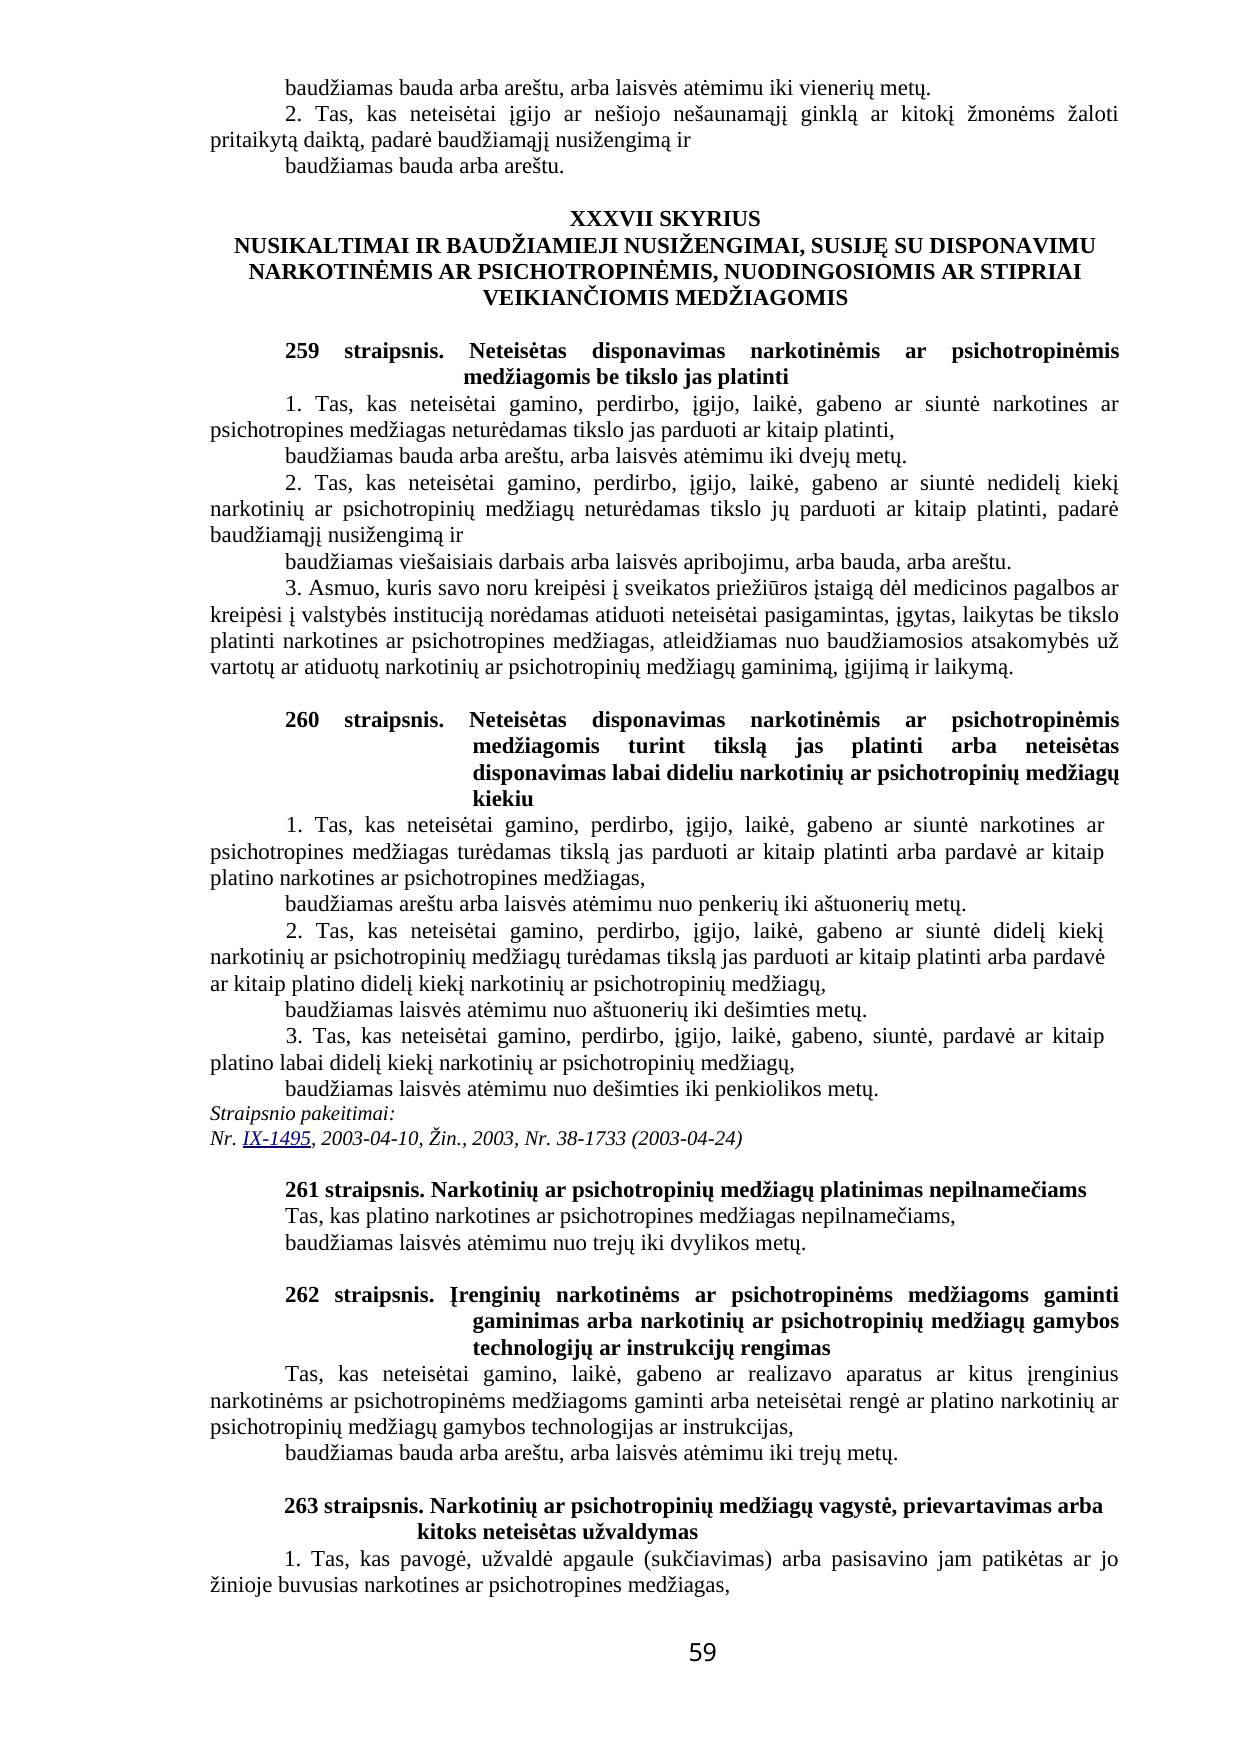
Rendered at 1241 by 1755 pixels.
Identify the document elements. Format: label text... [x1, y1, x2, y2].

text 3. Tas, kas neteisėtai gamino, perdirbo, įgijo, laikė, gabeno, siuntė, pardavė ar kitaip platino labai didelį kiekį narkotinių ar psichotropinių medžiagų, [210, 1022, 1106, 1075]
text 1. Tas, kas pavogė, užvaldė apgaule (sukčiavimas) arba pasisavino jam patikėtas ar jo žinioje buvusias narkotines ar psichotropines medžiagas, [210, 1545, 1120, 1597]
text Tas, kas platino narkotines ar psichotropines medžiagas nepilnamečiams, [210, 1202, 1120, 1228]
text kitoks neteisėtas užvaldymas [210, 1518, 1120, 1545]
text Nr. IX-1495, 2003-04-10, Žin., 2003, Nr. 38-1733 (2003-04-24) [210, 1125, 1120, 1149]
text 2. Tas, kas neteisėtai gamino, perdirbo, įgijo, laikė, gabeno ar siuntė didelį kiekį narkotinių ar psichotropinių medžiagų turėdamas tikslą jas parduoti ar kitaip platinti arba pardavė ar kitaip platino didelį kiekį narkotinių ar psichotropinių medžiagų, [210, 917, 1106, 996]
text NUSIKALTIMAI IR BAUDŽIAMIEJI NUSIŽENGIMAI, SUSIJĘ SU DISPONAVIMU NARKOTINĖMIS AR PSICHOTROPINĖMIS, NUODINGOSIOMIS AR STIPRIAI VEIKIANČIOMIS MEDŽIAGOMIS [210, 232, 1120, 311]
text 263 straipsnis. Narkotinių ar psichotropinių medžiagų vagystė, prievartavimas arba [210, 1492, 1120, 1518]
text baudžiamas bauda arba areštu, arba laisvės atėmimu iki vienerių metų. [210, 73, 1120, 100]
text baudžiamas bauda arba areštu, arba laisvės atėmimu iki trejų metų. [210, 1439, 1120, 1466]
text 2. Tas, kas neteisėtai gamino, perdirbo, įgijo, laikė, gabeno ar siuntė nedidelį kiekį narkotinių ar psichotropinių medžiagų neturėdamas tikslo jų parduoti ar kitaip platinti, padarė baudžiamąjį nusižengimą ir [210, 469, 1120, 548]
text baudžiamas laisvės atėmimu nuo trejų iki dvylikos metų. [210, 1228, 1120, 1255]
text 261 straipsnis. Narkotinių ar psichotropinių medžiagų platinimas nepilnamečiams [285, 1176, 1120, 1202]
text 259 straipsnis. Neteisėtas disponavimas narkotinėmis ar psichotropinėmis medžiagomis be tikslo jas platinti [285, 337, 1120, 390]
text baudžiamas bauda arba areštu. [210, 153, 1120, 179]
text Tas, kas neteisėtai gamino, laikė, gabeno ar realizavo aparatus ar kitus įrenginius narkotinėms ar psichotropinėms medžiagoms gaminti arba neteisėtai rengė ar platino narkotinių ar psichotropinių medžiagų gamybos technologijas ar instrukcijas, [210, 1360, 1120, 1439]
text 2. Tas, kas neteisėtai įgijo ar nešiojo nešaunamąjį ginklą ar kitokį žmonėms žaloti pritaikytą daiktą, padarė baudžiamąjį nusižengimą ir [210, 100, 1120, 153]
text baudžiamas viešaisiais darbais arba laisvės apribojimu, arba bauda, arba areštu. [210, 548, 1120, 574]
text 1. Tas, kas neteisėtai gamino, perdirbo, įgijo, laikė, gabeno ar siuntė narkotines ar psichotropines medžiagas turėdamas tikslą jas parduoti ar kitaip platinti arba pardavė ar kitaip platino narkotines ar psichotropines medžiagas, [210, 811, 1106, 891]
text baudžiamas laisvės atėmimu nuo aštuonerių iki dešimties metų. [210, 996, 1120, 1022]
text 260 straipsnis. Neteisėtas disponavimas narkotinėmis ar psichotropinėmis medžiagomis turint tikslą jas platinti arba neteisėtas disponavimas labai dideliu narkotinių ar psichotropinių medžiagų kiekiu [285, 706, 1120, 811]
text baudžiamas areštu arba laisvės atėmimu nuo penkerių iki aštuonerių metų. [210, 891, 1120, 917]
text Straipsnio pakeitimai: [210, 1101, 1120, 1125]
text 262 straipsnis. Įrenginių narkotinėms ar psichotropinėms medžiagoms gaminti gaminimas arba narkotinių ar psichotropinių medžiagų gamybos technologijų ar instrukcijų rengimas [285, 1281, 1120, 1360]
text XXXVII SKYRIUS [210, 205, 1120, 232]
text baudžiamas laisvės atėmimu nuo dešimties iki penkiolikos metų. [210, 1075, 1120, 1101]
text 1. Tas, kas neteisėtai gamino, perdirbo, įgijo, laikė, gabeno ar siuntė narkotines ar psichotropines medžiagas neturėdamas tikslo jas parduoti ar kitaip platinti, [210, 390, 1120, 442]
text 3. Asmuo, kuris savo noru kreipėsi į sveikatos priežiūros įstaigą dėl medicinos pagalbos ar kreipėsi į valstybės instituciją norėdamas atiduoti neteisėtai pasigamintas, įgytas, laikytas be tikslo platinti narkotines ar psichotropines medžiagas, atleidžiamas nuo baudžiamosios atsakomybės už vartotų ar atiduotų narkotinių ar psichotropinių medžiagų gaminimą, įgijimą ir laikymą. [210, 574, 1120, 680]
text baudžiamas bauda arba areštu, arba laisvės atėmimu iki dvejų metų. [210, 442, 1120, 469]
